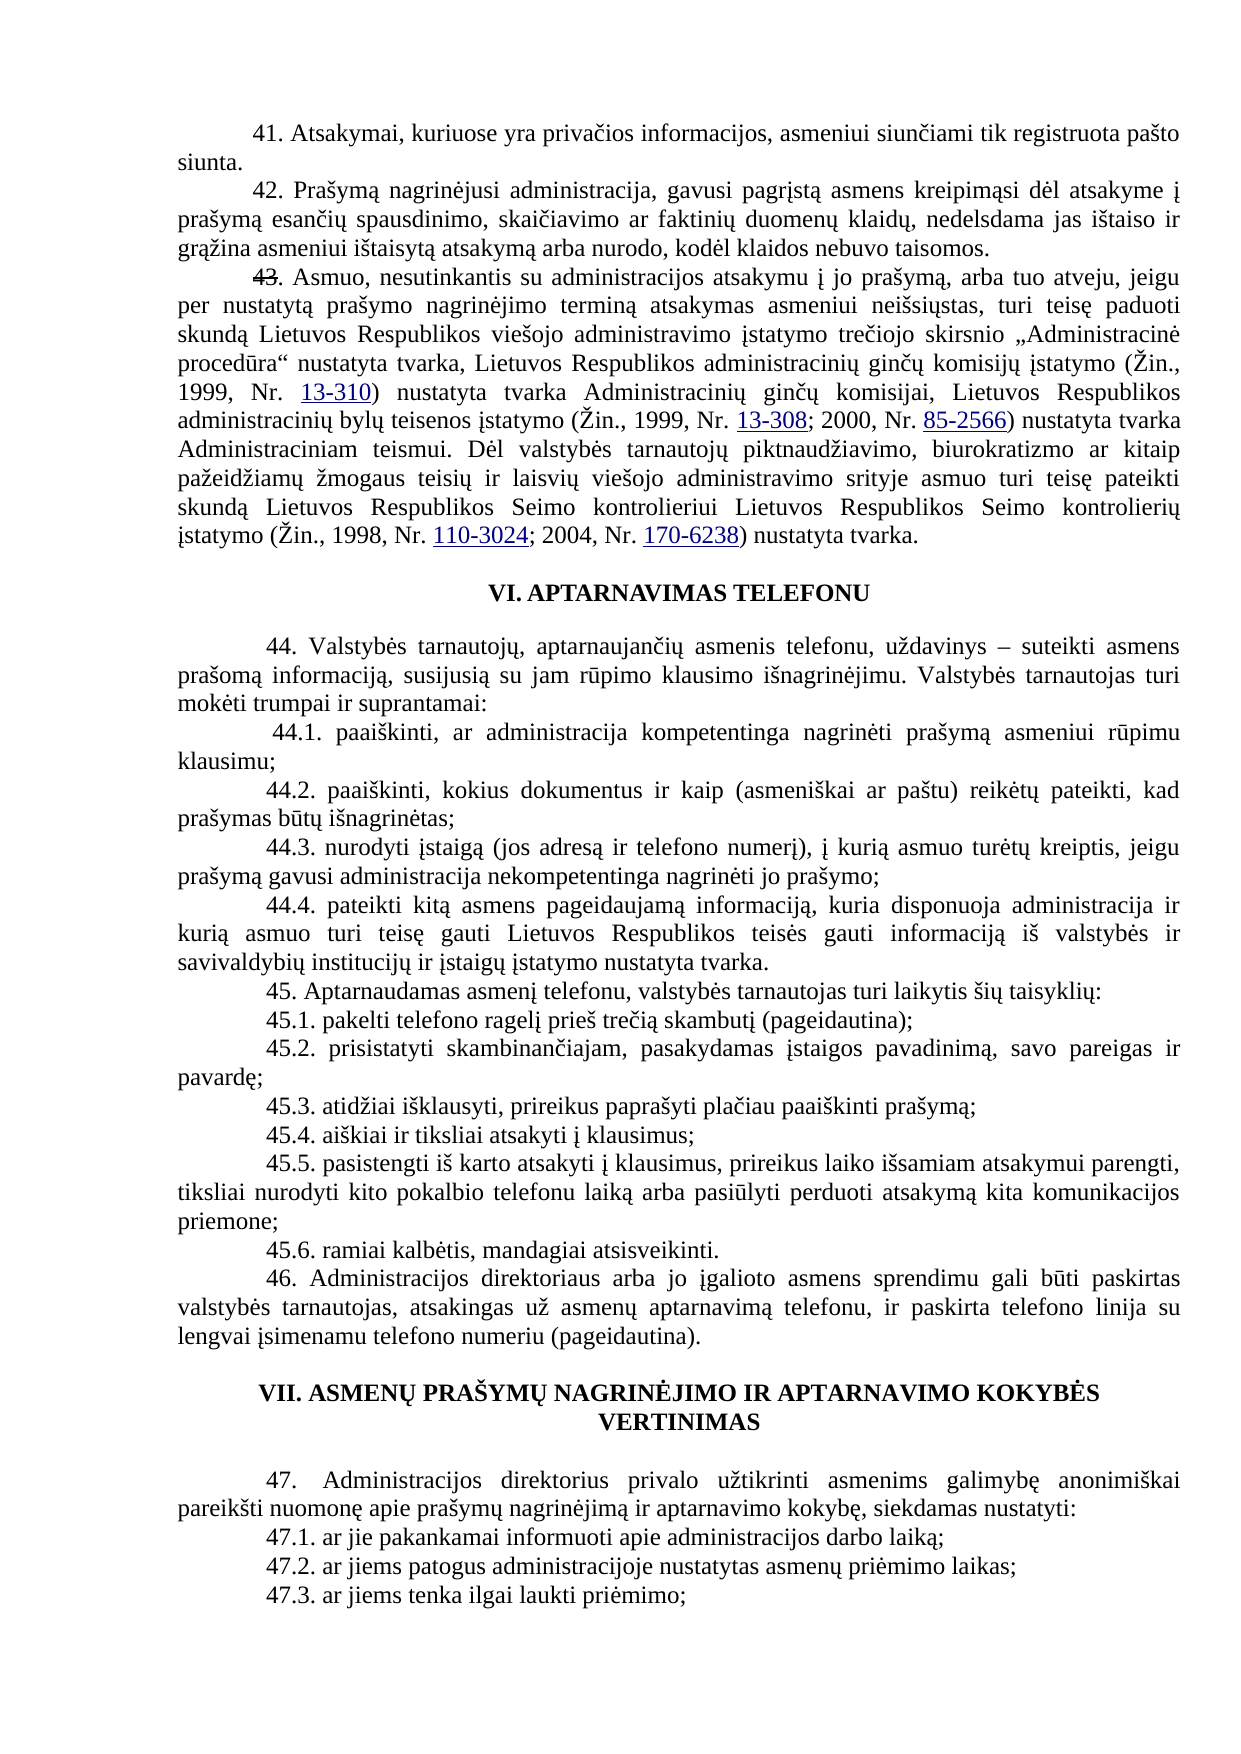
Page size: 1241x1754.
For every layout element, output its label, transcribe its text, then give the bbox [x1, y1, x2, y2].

text VII. ASMENŲ PRAŠYMŲ NAGRINĖJIMO IR APTARNAVIMO KOKYBĖS VERTINIMAS [177, 1378, 1181, 1436]
text 45.1. pakelti telefono ragelį prieš trečią skambutį (pageidautina); [177, 1005, 1181, 1033]
text 45.5. pasistengti iš karto atsakyti į klausimus, prireikus laiko išsamiam atsakymui parengti, tiksliai nurodyti kito pokalbio telefonu laiką arba pasiūlyti perduoti atsakymą kita komunikacijos priemone; [177, 1148, 1181, 1235]
text 44.3. nurodyti įstaigą (jos adresą ir telefono numerį), į kurią asmuo turėtų kreiptis, jeigu prašymą gavusi administracija nekompetentinga nagrinėti jo prašymo; [177, 832, 1181, 890]
text 42. Prašymą nagrinėjusi administracija, gavusi pagrįstą asmens kreipimąsi dėl atsakyme į prašymą esančių spausdinimo, skaičiavimo ar faktinių duomenų klaidų, nedelsdama jas ištaiso ir grąžina asmeniui ištaisytą atsakymą arba nurodo, kodėl klaidos nebuvo taisomos. [177, 176, 1181, 262]
text 47.3. ar jiems tenka ilgai laukti priėmimo; [177, 1580, 1181, 1608]
text 43. Asmuo, nesutinkantis su administracijos atsakymu į jo prašymą, arba tuo atveju, jeigu per nustatytą prašymo nagrinėjimo terminą atsakymas asmeniui neišsiųstas, turi teisę paduoti skundą Lietuvos Respublikos viešojo administravimo įstatymo trečiojo skirsnio „Administracinė procedūra“ nustatyta tvarka, Lietuvos Respublikos administracinių ginčų komisijų įstatymo (Žin., 1999, Nr. 13-310) nustatyta tvarka Administracinių ginčų komisijai, Lietuvos Respublikos administracinių bylų teisenos įstatymo (Žin., 1999, Nr. 13-308; 2000, Nr. 85-2566) nustatyta tvarka Administraciniam teismui. Dėl valstybės tarnautojų piktnaudžiavimo, biurokratizmo ar kitaip pažeidžiamų žmogaus teisių ir laisvių viešojo administravimo srityje asmuo turi teisę pateikti skundą Lietuvos Respublikos Seimo kontrolieriui Lietuvos Respublikos Seimo kontrolierių įstatymo (Žin., 1998, Nr. 110-3024; 2004, Nr. 170-6238) nustatyta tvarka. [177, 262, 1181, 549]
text 44.2. paaiškinti, kokius dokumentus ir kaip (asmeniškai ar paštu) reikėtų pateikti, kad prašymas būtų išnagrinėtas; [177, 775, 1181, 832]
text 45.4. aiškiai ir tiksliai atsakyti į klausimus; [177, 1120, 1181, 1148]
text 45.2. prisistatyti skambinančiajam, pasakydamas įstaigos pavadinimą, savo pareigas ir pavardę; [177, 1033, 1181, 1091]
text 44.1. paaiškinti, ar administracija kompetentinga nagrinėti prašymą asmeniui rūpimu klausimu; [177, 717, 1181, 775]
text 45. Aptarnaudamas asmenį telefonu, valstybės tarnautojas turi laikytis šių taisyklių: [177, 976, 1181, 1005]
text 44.4. pateikti kitą asmens pageidaujamą informaciją, kuria disponuoja administracija ir kurią asmuo turi teisę gauti Lietuvos Respublikos teisės gauti informaciją iš valstybės ir savivaldybių institucijų ir įstaigų įstatymo nustatyta tvarka. [177, 890, 1181, 976]
text 41. Atsakymai, kuriuose yra privačios informacijos, asmeniui siunčiami tik registruota pašto siunta. [177, 118, 1181, 176]
text 47.1. ar jie pakankamai informuoti apie administracijos darbo laiką; [177, 1522, 1181, 1551]
text 46. Administracijos direktoriaus arba jo įgalioto asmens sprendimu gali būti paskirtas valstybės tarnautojas, atsakingas už asmenų aptarnavimą telefonu, ir paskirta telefono linija su lengvai įsimenamu telefono numeriu (pageidautina). [177, 1263, 1181, 1350]
text 45.6. ramiai kalbėtis, mandagiai atsisveikinti. [177, 1235, 1181, 1263]
text 47. Administracijos direktorius privalo užtikrinti asmenims galimybę anonimiškai pareikšti nuomonę apie prašymų nagrinėjimą ir aptarnavimo kokybę, siekdamas nustatyti: [177, 1465, 1181, 1522]
text 47.2. ar jiems patogus administracijoje nustatytas asmenų priėmimo laikas; [177, 1551, 1181, 1580]
text 44. Valstybės tarnautojų, aptarnaujančių asmenis telefonu, uždavinys – suteikti asmens prašomą informaciją, susijusią su jam rūpimo klausimo išnagrinėjimu. Valstybės tarnautojas turi mokėti trumpai ir suprantamai: [177, 631, 1181, 717]
text 45.3. atidžiai išklausyti, prireikus paprašyti plačiau paaiškinti prašymą; [177, 1091, 1181, 1120]
text VI. APTARNAVIMAS TELEFONU [177, 578, 1181, 607]
